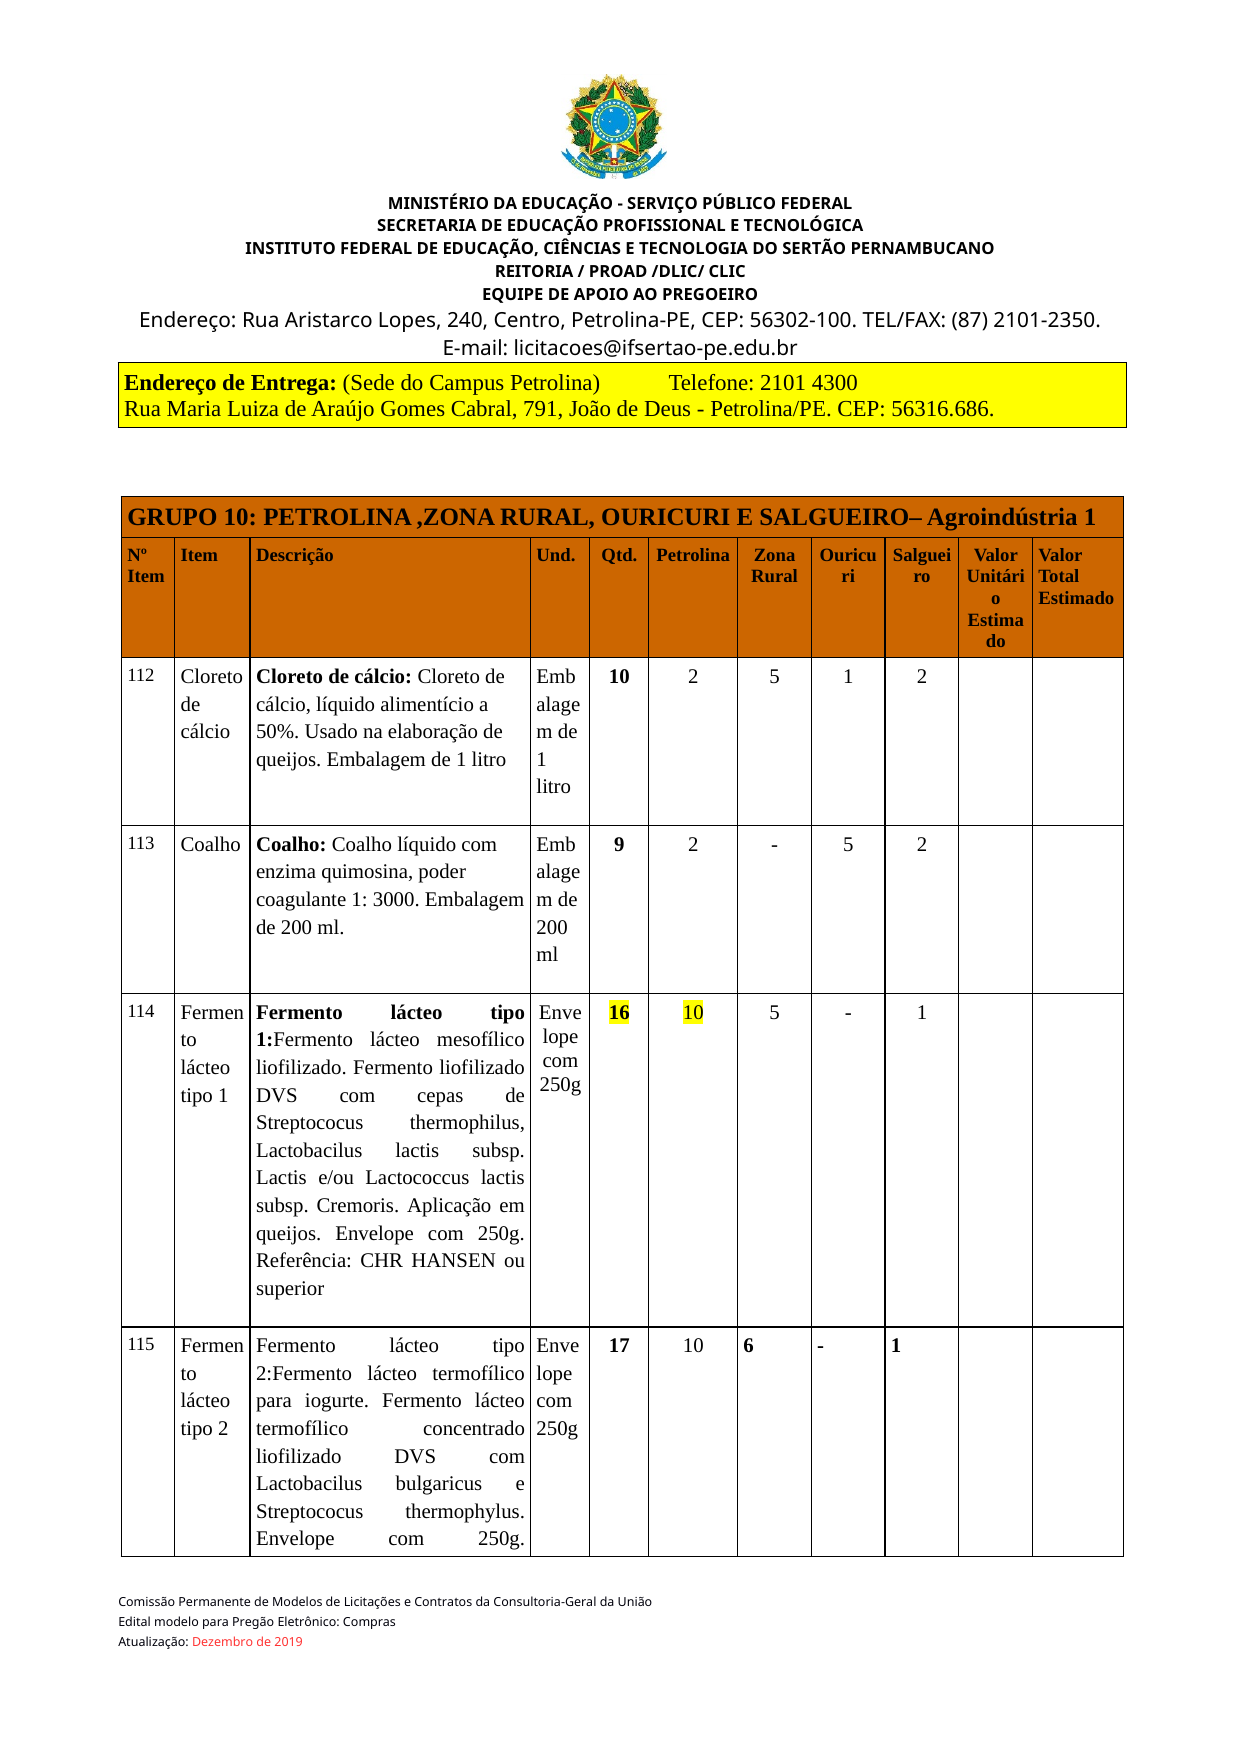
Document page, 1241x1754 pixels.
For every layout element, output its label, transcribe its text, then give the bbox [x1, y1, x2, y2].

table_cell 2 [649, 826, 737, 993]
table_cell Valor Unitário Estimado [959, 538, 1032, 657]
table_cell 5 [738, 994, 811, 1326]
table_cell [1033, 994, 1123, 1326]
table_cell 5 [812, 826, 884, 993]
picture [560, 74, 667, 179]
table_cell 113 [122, 826, 174, 993]
table_cell 5 [738, 658, 811, 825]
table_cell Ouricuri [812, 538, 884, 657]
table_cell - [812, 994, 884, 1326]
table_cell [959, 658, 1032, 825]
table_cell 2 [886, 658, 958, 825]
table_cell 6 [738, 1328, 811, 1556]
table_cell Coalho [175, 826, 249, 993]
table_cell 2 [649, 658, 737, 825]
table_cell Coalho: Coalho líquido com enzima quimosina, poder coagulante 1: 3000. Embalagem de 200 ml. [251, 826, 530, 993]
table_cell Salgueiro [886, 538, 958, 657]
table_cell - [812, 1328, 884, 1556]
table_cell Embalagem de 200 ml [531, 826, 589, 993]
table_cell - [738, 826, 811, 993]
table_cell Descrição [251, 538, 530, 657]
table_cell 115 [122, 1328, 174, 1556]
table_cell 9 [590, 826, 648, 993]
table_cell Fermento lácteo tipo 1 [175, 994, 249, 1326]
table_cell 1 [812, 658, 884, 825]
table_cell Fermento lácteo tipo 1:Fermento lácteo mesofílico liofilizado. Fermento liofilizado DVS com cepas de Streptococus thermophilus, Lactobacilus lactis subsp. Lactis e/ou Lactococcus lactis subsp. Cremoris. Aplicação em queijos. Envelope com 250g. Referência: CHR HANSEN ou superior [251, 994, 530, 1326]
table_cell [959, 1328, 1032, 1556]
table_cell [959, 826, 1032, 993]
table_cell Item [175, 538, 249, 657]
table_cell Cloreto de cálcio [175, 658, 249, 825]
table_cell 10 [649, 1328, 737, 1556]
table_cell Nº Item [122, 538, 174, 657]
table_cell 112 [122, 658, 174, 825]
table_cell Envelope com 250g [531, 994, 589, 1326]
table_cell 10 [590, 658, 648, 825]
table_cell Endereço de Entrega: (Sede do Campus Petrolina) Telefone: 2101 4300 Rua Maria Luiza de Araújo Gomes Cabral, 791, João de Deus - Petrolina/PE. CEP: 56316.686. [119, 363, 1126, 427]
table_cell Und. [531, 538, 589, 657]
table_cell 2 [886, 826, 958, 993]
table_cell Fermento lácteo tipo 2 [175, 1328, 249, 1556]
table_cell Petrolina [649, 538, 737, 657]
table_cell [1033, 826, 1123, 993]
table_cell 10 [649, 994, 737, 1326]
table_cell Qtd. [590, 538, 648, 657]
table_cell Embalagem de 1 litro [531, 658, 589, 825]
table_cell 17 [590, 1328, 648, 1556]
table_cell Envelope com 250g [531, 1328, 589, 1556]
table_cell 114 [122, 994, 174, 1326]
table_cell [1033, 658, 1123, 825]
table_cell Cloreto de cálcio: Cloreto de cálcio, líquido alimentício a 50%. Usado na elaboração de queijos. Embalagem de 1 litro [251, 658, 530, 825]
table_cell Valor Total Estimado [1033, 538, 1123, 657]
table_cell 1 [886, 1328, 958, 1556]
table_cell 16 [590, 994, 648, 1326]
table_cell Zona Rural [738, 538, 811, 657]
table_cell Fermento lácteo tipo 2:Fermento lácteo termofílico para iogurte. Fermento lácteo termofílico concentrado liofilizado DVS com Lactobacilus bulgaricus e Streptococus thermophylus. Envelope com 250g. [251, 1328, 530, 1556]
table_cell [1033, 1328, 1123, 1556]
table_header GRUPO 10: PETROLINA ,ZONA RURAL, OURICURI E SALGUEIRO– Agroindústria 1 [122, 497, 1123, 537]
table_cell 1 [886, 994, 958, 1326]
table_cell [959, 994, 1032, 1326]
